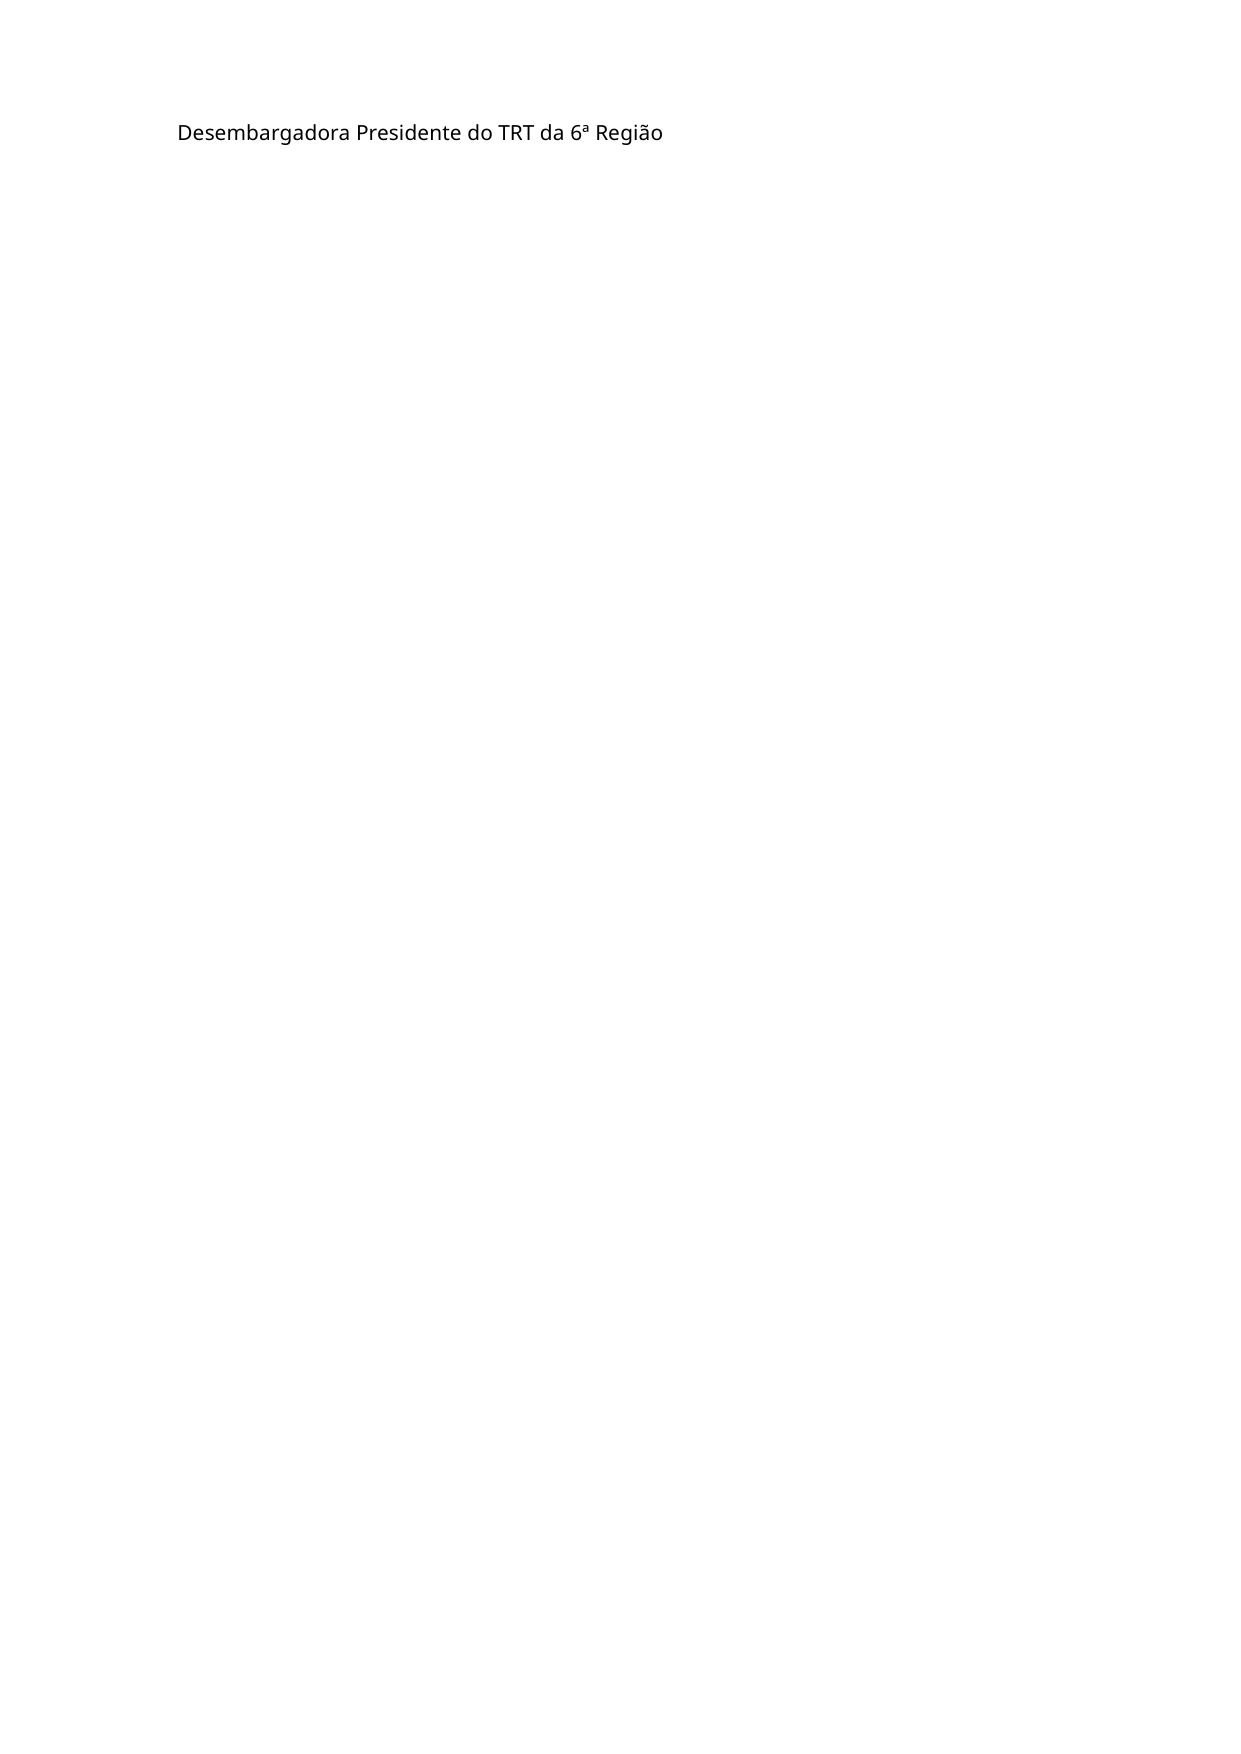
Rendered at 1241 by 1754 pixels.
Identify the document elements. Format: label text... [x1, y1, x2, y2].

text Desembargadora Presidente do TRT da 6ª Região [74, 118, 1152, 147]
